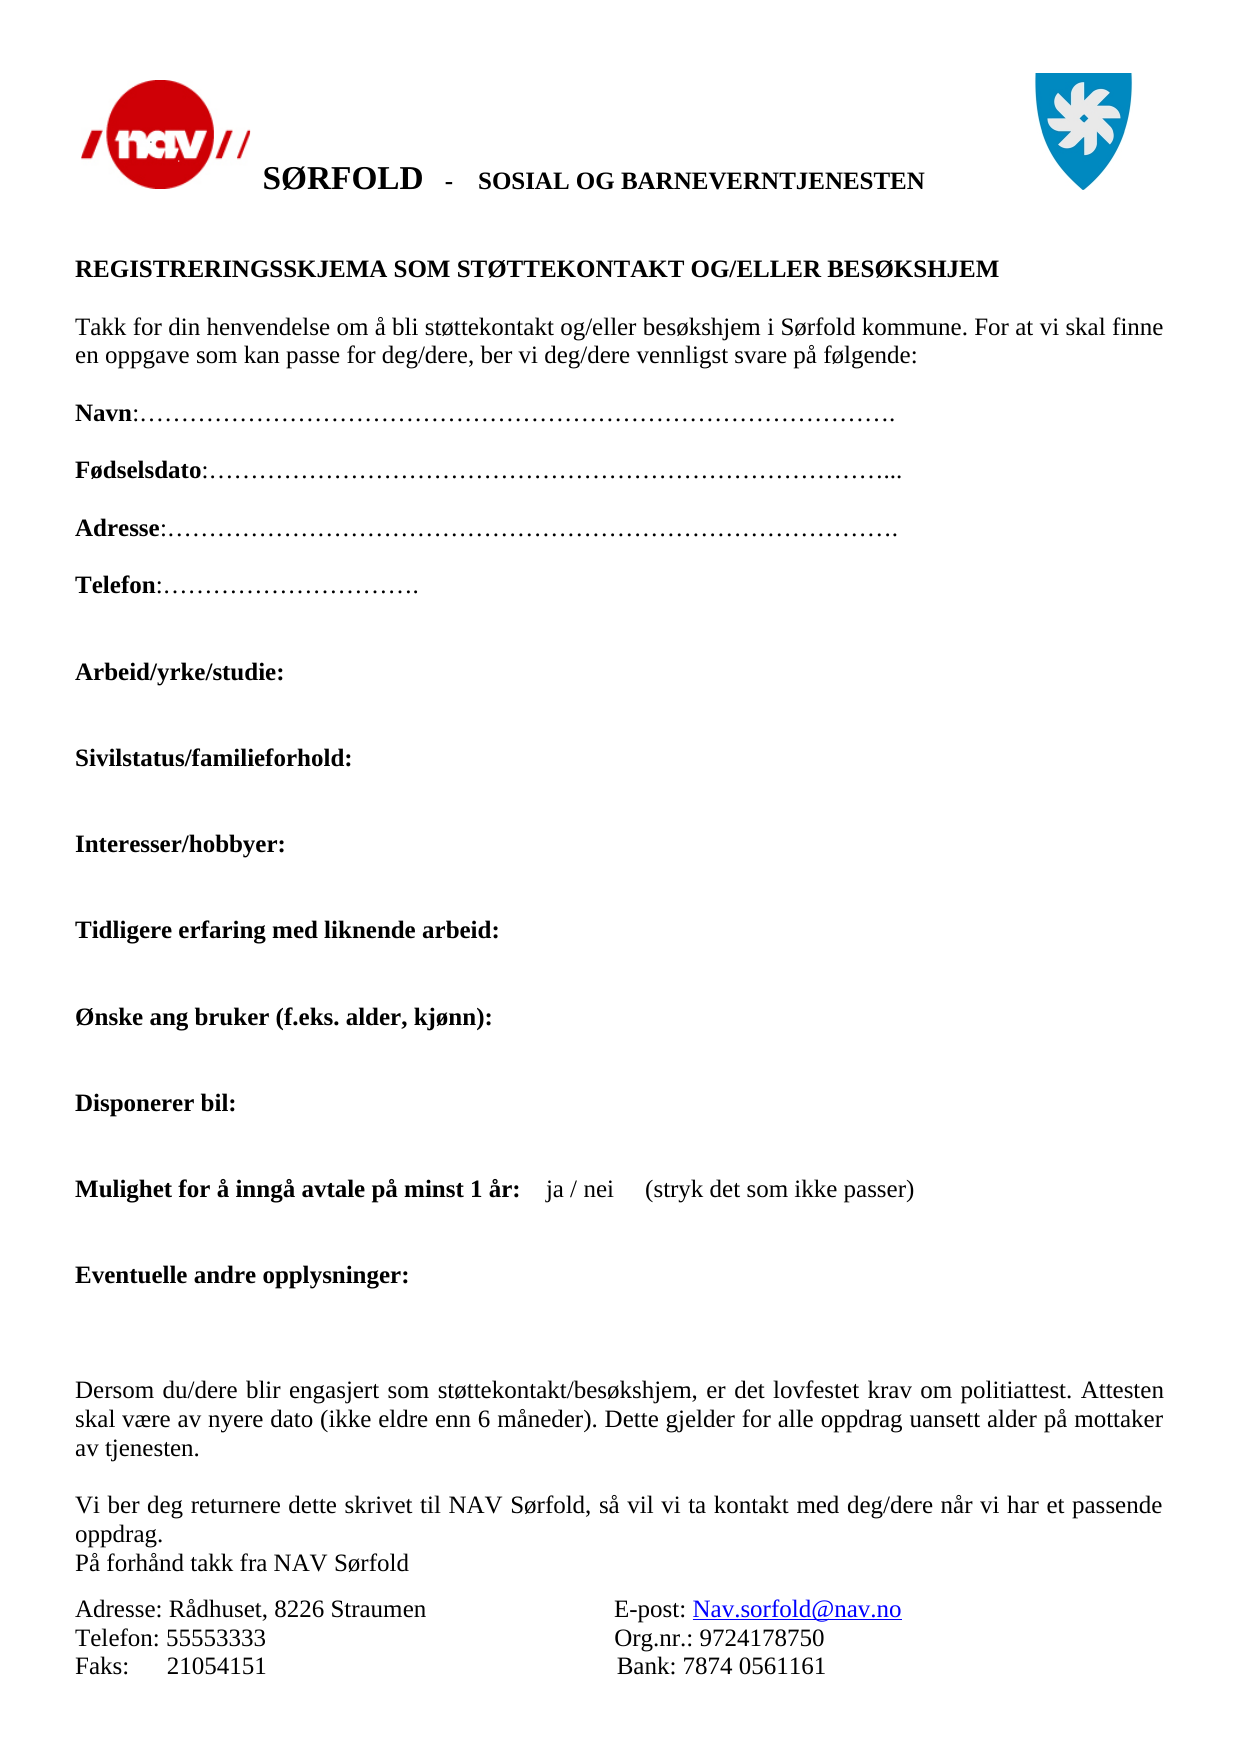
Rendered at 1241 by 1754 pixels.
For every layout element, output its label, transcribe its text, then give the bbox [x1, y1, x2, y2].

text Arbeid/yrke/studie: [75, 657, 1165, 686]
text Telefon:…………………………. [75, 571, 1165, 599]
text Takk for din henvendelse om å bli støttekontakt og/eller besøkshjem i Sørfold kommune. For at vi skal finne en oppgave som kan passe for deg/dere, ber vi deg/dere vennligst svare på følgende: [75, 312, 1165, 369]
picture [81, 80, 251, 189]
text Ønske ang bruker (f.eks. alder, kjønn): [75, 1002, 1165, 1031]
text Dersom du/dere blir engasjert som støttekontakt/besøkshjem, er det lovfestet krav om politiattest. Attesten skal være av nyere dato (ikke eldre enn 6 måneder). Dette gjelder for alle oppdrag uansett alder på mottaker av tjenesten. [75, 1376, 1165, 1462]
text På forhånd takk fra NAV Sørfold [75, 1548, 1165, 1577]
text REGISTRERINGSSKJEMA SOM STØTTEKONTAKT OG/ELLER BESØKSHJEM [75, 254, 1165, 283]
text Eventuelle andre opplysninger: [75, 1261, 1165, 1289]
text Adresse:……………………………………………………………………………. [75, 513, 1165, 542]
text Navn:………………………………………………………………………………. [75, 398, 1165, 427]
text Fødselsdato:………………………………………………………………………... [75, 456, 1165, 484]
text Disponerer bil: [75, 1088, 1165, 1117]
text Mulighet for å inngå avtale på minst 1 år: ja / nei (stryk det som ikke passer) [75, 1174, 1165, 1203]
text Interesser/hobbyer: [75, 829, 1165, 858]
text Sivilstatus/familieforhold: [75, 743, 1165, 772]
picture [1033, 73, 1081, 190]
picture [1048, 83, 1120, 155]
text Vi ber deg returnere dette skrivet til NAV Sørfold, så vil vi ta kontakt med deg/dere når vi har et passende oppdrag. [75, 1491, 1165, 1548]
text Tidligere erfaring med liknende arbeid: [75, 916, 1165, 944]
picture [1085, 73, 1134, 190]
